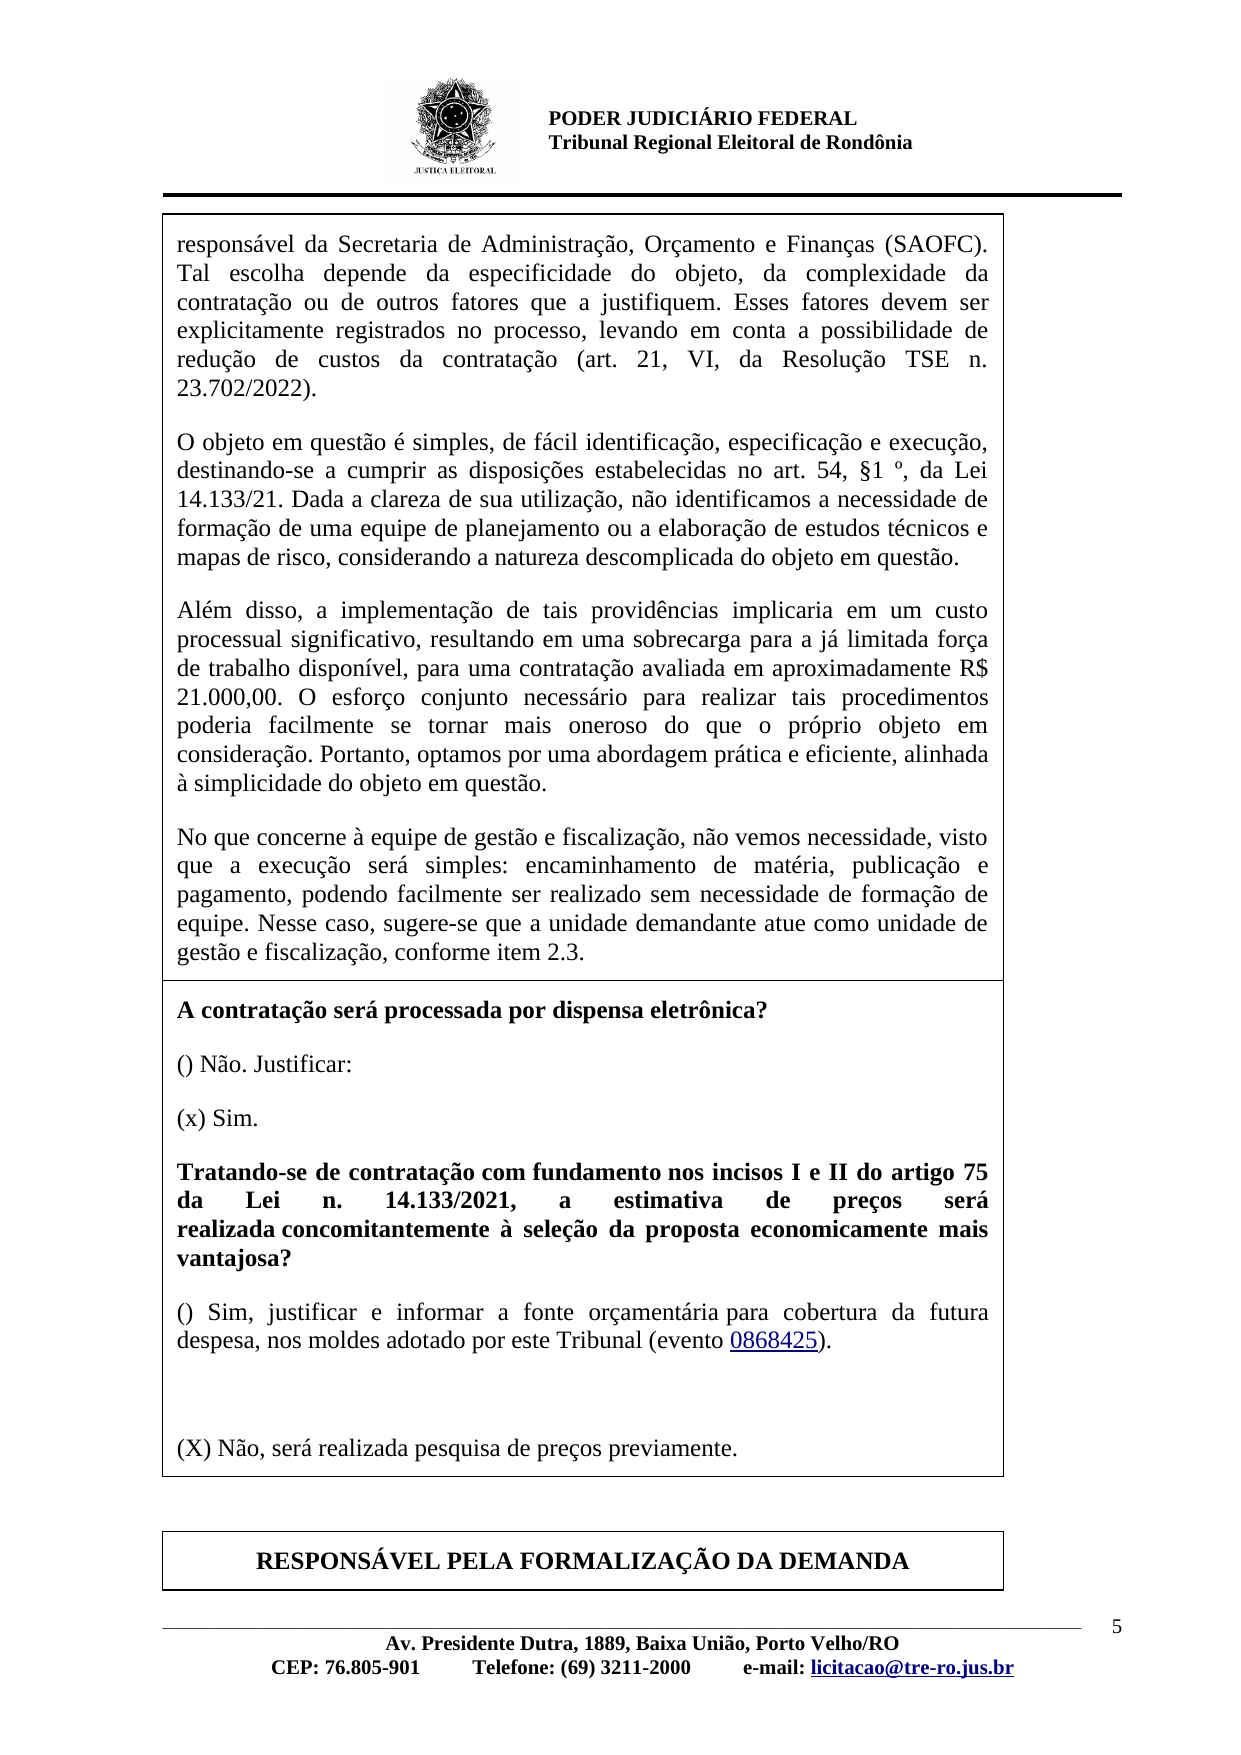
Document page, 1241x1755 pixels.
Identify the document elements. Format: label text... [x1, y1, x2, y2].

table_header RESPONSÁVEL PELA FORMALIZAÇÃO DA DEMANDA [163, 1532, 1003, 1589]
table_cell responsável da Secretaria de Administração, Orçamento e Finanças (SAOFC). Tal escolha depende da especificidade do objeto, da complexidade da contratação ou de outros fatores que a justifiquem. Esses fatores devem ser explicitamente registrados no processo, levando em conta a possibilidade de redução de custos da contratação (art. 21, VI, da Resolução TSE n. 23.702/2022). O objeto em questão é simples, de fácil identificação, especificação e execução, destinando-se a cumprir as disposições estabelecidas no art. 54, §1 º, da Lei 14.133/21. Dada a clareza de sua utilização, não identificamos a necessidade de formação de uma equipe de planejamento ou a elaboração de estudos técnicos e mapas de risco, considerando a natureza descomplicada do objeto em questão. Além disso, a implementação de tais providências implicaria em um custo processual significativo, resultando em uma sobrecarga para a já limitada força de trabalho disponível, para uma contratação avaliada em aproximadamente R$ 21.000,00. O esforço conjunto necessário para realizar tais procedimentos poderia facilmente se tornar mais oneroso do que o próprio objeto em consideração. Portanto, optamos por uma abordagem prática e eficiente, alinhada à simplicidade do objeto em questão. No que concerne à equipe de gestão e fiscalização, não vemos necessidade, visto que a execução será simples: encaminhamento de matéria, publicação e pagamento, podendo facilmente ser realizado sem necessidade de formação de equipe. Nesse caso, sugere-se que a unidade demandante atue como unidade de gestão e fiscalização, conforme item 2.3. [163, 215, 1003, 979]
table_cell A contratação será processada por dispensa eletrônica? () Não. Justificar: (x) Sim. Tratando-se de contratação com fundamento nos incisos I e II do artigo 75 da Lei n. 14.133/2021, a estimativa de preços será realizada concomitantemente à seleção da proposta economicamente mais vantajosa? () Sim, justificar e informar a fonte orçamentária para cobertura da futura despesa, nos moldes adotado por este Tribunal (evento 0868425). (X) Não, será realizada pesquisa de preços previamente. [163, 981, 1003, 1476]
